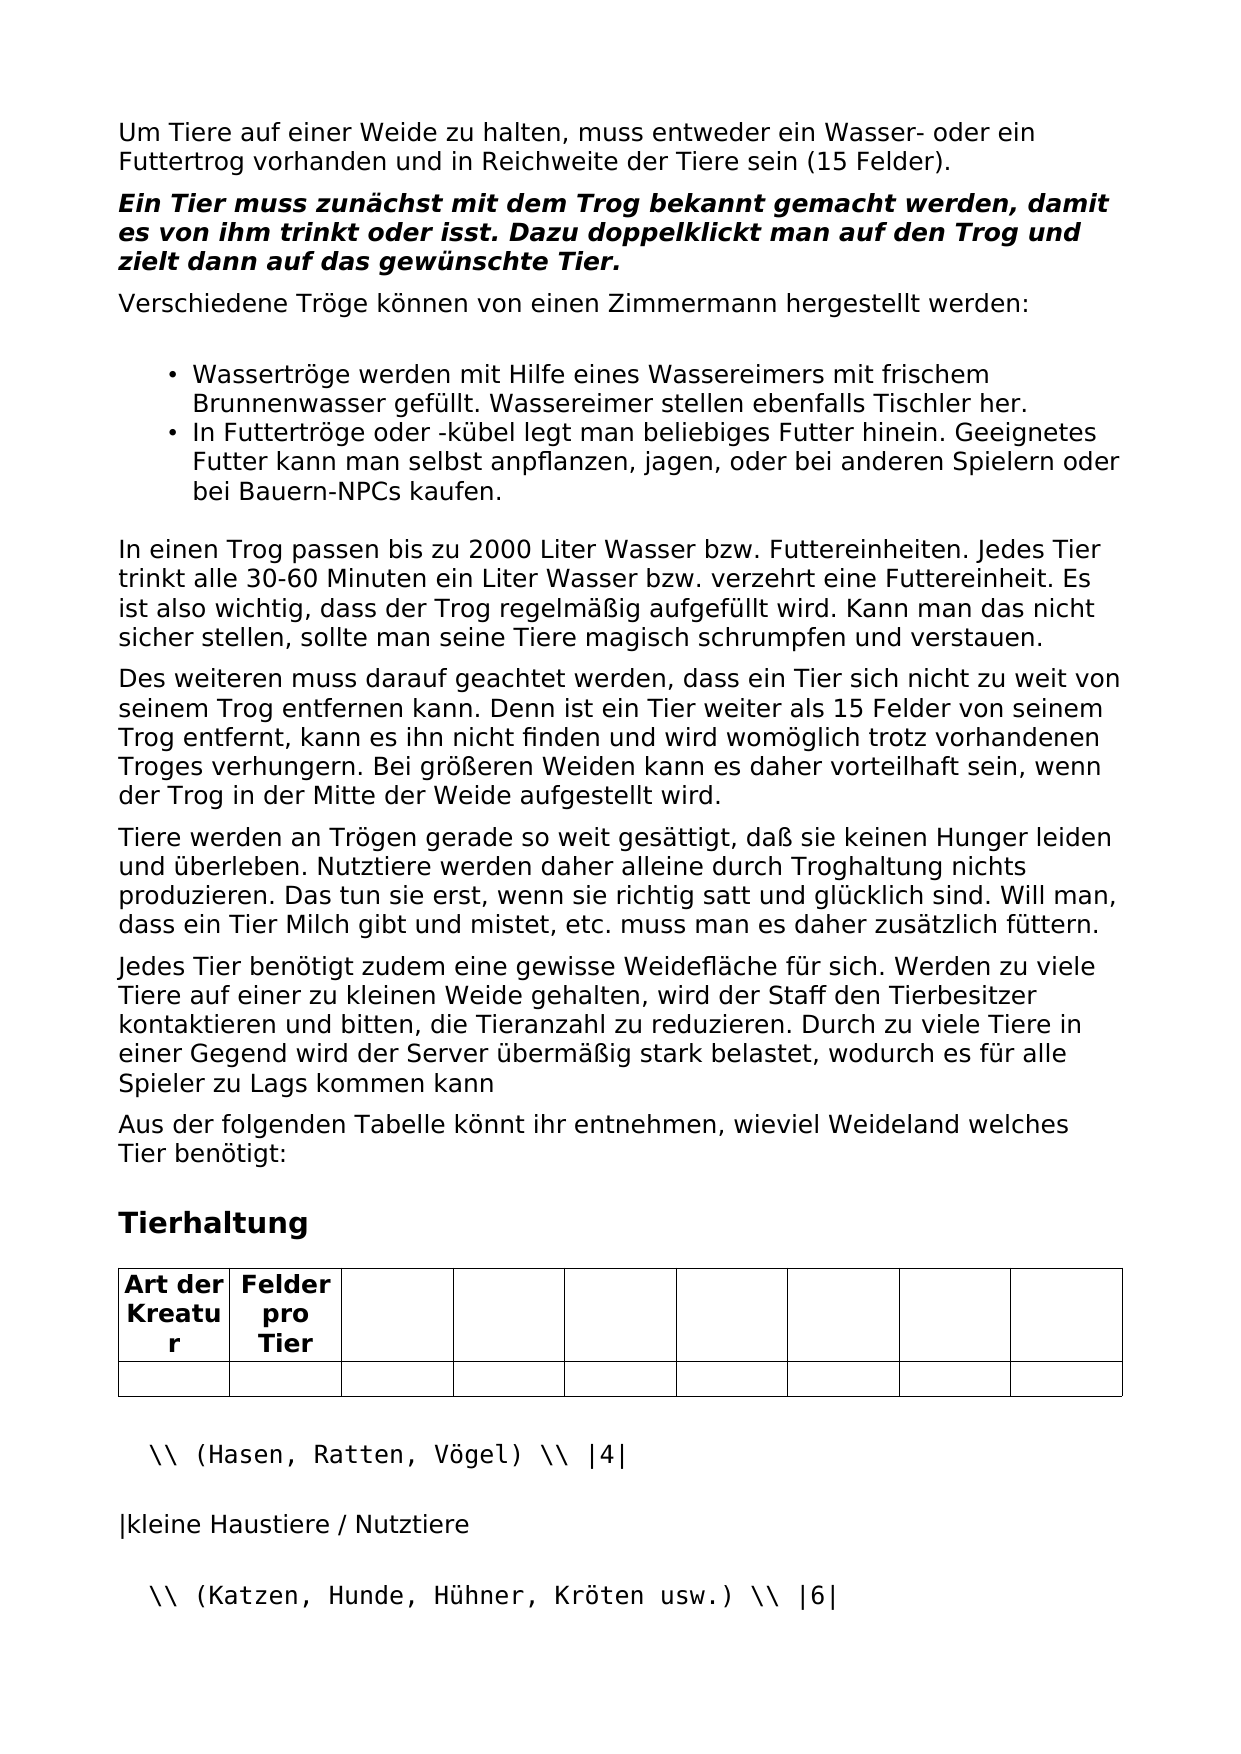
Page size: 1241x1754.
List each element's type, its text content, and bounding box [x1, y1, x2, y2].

table_header [900, 1269, 1010, 1361]
table_header [677, 1269, 787, 1361]
text Verschiedene Tröge können von einen Zimmermann hergestellt werden: [118, 289, 1122, 318]
text \\ (Katzen, Hunde, Hühner, Kröten usw.) \\ |6| [118, 1552, 1122, 1610]
table_cell [900, 1362, 1010, 1396]
table_header [565, 1269, 676, 1361]
table_cell [230, 1362, 341, 1396]
table_cell [342, 1362, 453, 1396]
list Wassertröge werden mit Hilfe eines Wassereimers mit frischem Brunnenwasser gefüllt. Wassereimer stellen ebenfalls Tischler her. [177, 360, 1122, 418]
table_cell [1011, 1362, 1122, 1396]
text Um Tiere auf einer Weide zu halten, muss entweder ein Wasser- oder ein Futtertrog vorhanden und in Reichweite der Tiere sein (15 Felder). [118, 118, 1122, 176]
text In einen Trog passen bis zu 2000 Liter Wasser bzw. Futtereinheiten. Jedes Tier trinkt alle 30-60 Minuten ein Liter Wasser bzw. verzehrt eine Futtereinheit. Es ist also wichtig, dass der Trog regelmäßig aufgefüllt wird. Kann man das nicht sicher stellen, sollte man seine Tiere magisch schrumpfen und verstauen. [118, 535, 1122, 652]
table_header [342, 1269, 453, 1361]
text Des weiteren muss darauf geachtet werden, dass ein Tier sich nicht zu weit von seinem Trog entfernen kann. Denn ist ein Tier weiter als 15 Felder von seinem Trog entfernt, kann es ihn nicht finden und wird womöglich trotz vorhandenen Troges verhungern. Bei größeren Weiden kann es daher vorteilhaft sein, wenn der Trog in der Mitte der Weide aufgestellt wird. [118, 664, 1122, 810]
text Tiere werden an Trögen gerade so weit gesättigt, daß sie keinen Hunger leiden und überleben. Nutztiere werden daher alleine durch Troghaltung nichts produzieren. Das tun sie erst, wenn sie richtig satt und glücklich sind. Will man, dass ein Tier Milch gibt und mistet, etc. muss man es daher zusätzlich füttern. [118, 823, 1122, 939]
table_cell [788, 1362, 899, 1396]
text Aus der folgenden Tabelle könnt ihr entnehmen, wieviel Weideland welches Tier benötigt: [118, 1110, 1122, 1169]
table_cell [454, 1362, 564, 1396]
text Ein Tier muss zunächst mit dem Trog bekannt gemacht werden, damit es von ihm trinkt oder isst. Dazu doppelklickt man auf den Trog und zielt dann auf das gewünschte Tier. [118, 189, 1122, 276]
table_cell [119, 1362, 229, 1396]
subtitle Tierhaltung [118, 1206, 1122, 1240]
table_header Felder pro Tier [230, 1269, 341, 1361]
text Jedes Tier benötigt zudem eine gewisse Weidefläche für sich. Werden zu viele Tiere auf einer zu kleinen Weide gehalten, wird der Staff den Tierbesitzer kontaktieren und bitten, die Tieranzahl zu reduzieren. Durch zu viele Tiere in einer Gegend wird der Server übermäßig stark belastet, wodurch es für alle Spieler zu Lags kommen kann [118, 952, 1122, 1098]
text |kleine Haustiere / Nutztiere [118, 1510, 1122, 1539]
table_header [788, 1269, 899, 1361]
table_header Art der Kreatur [119, 1269, 229, 1361]
table_header [454, 1269, 564, 1361]
table_header [1011, 1269, 1122, 1361]
text \\ (Hasen, Ratten, Vögel) \\ |4| [118, 1411, 1122, 1498]
table_cell [565, 1362, 676, 1396]
list In Futtertröge oder -kübel legt man beliebiges Futter hinein. Geeignetes Futter kann man selbst anpflanzen, jagen, oder bei anderen Spielern oder bei Bauern-NPCs kaufen. [177, 418, 1122, 506]
table_cell [677, 1362, 787, 1396]
